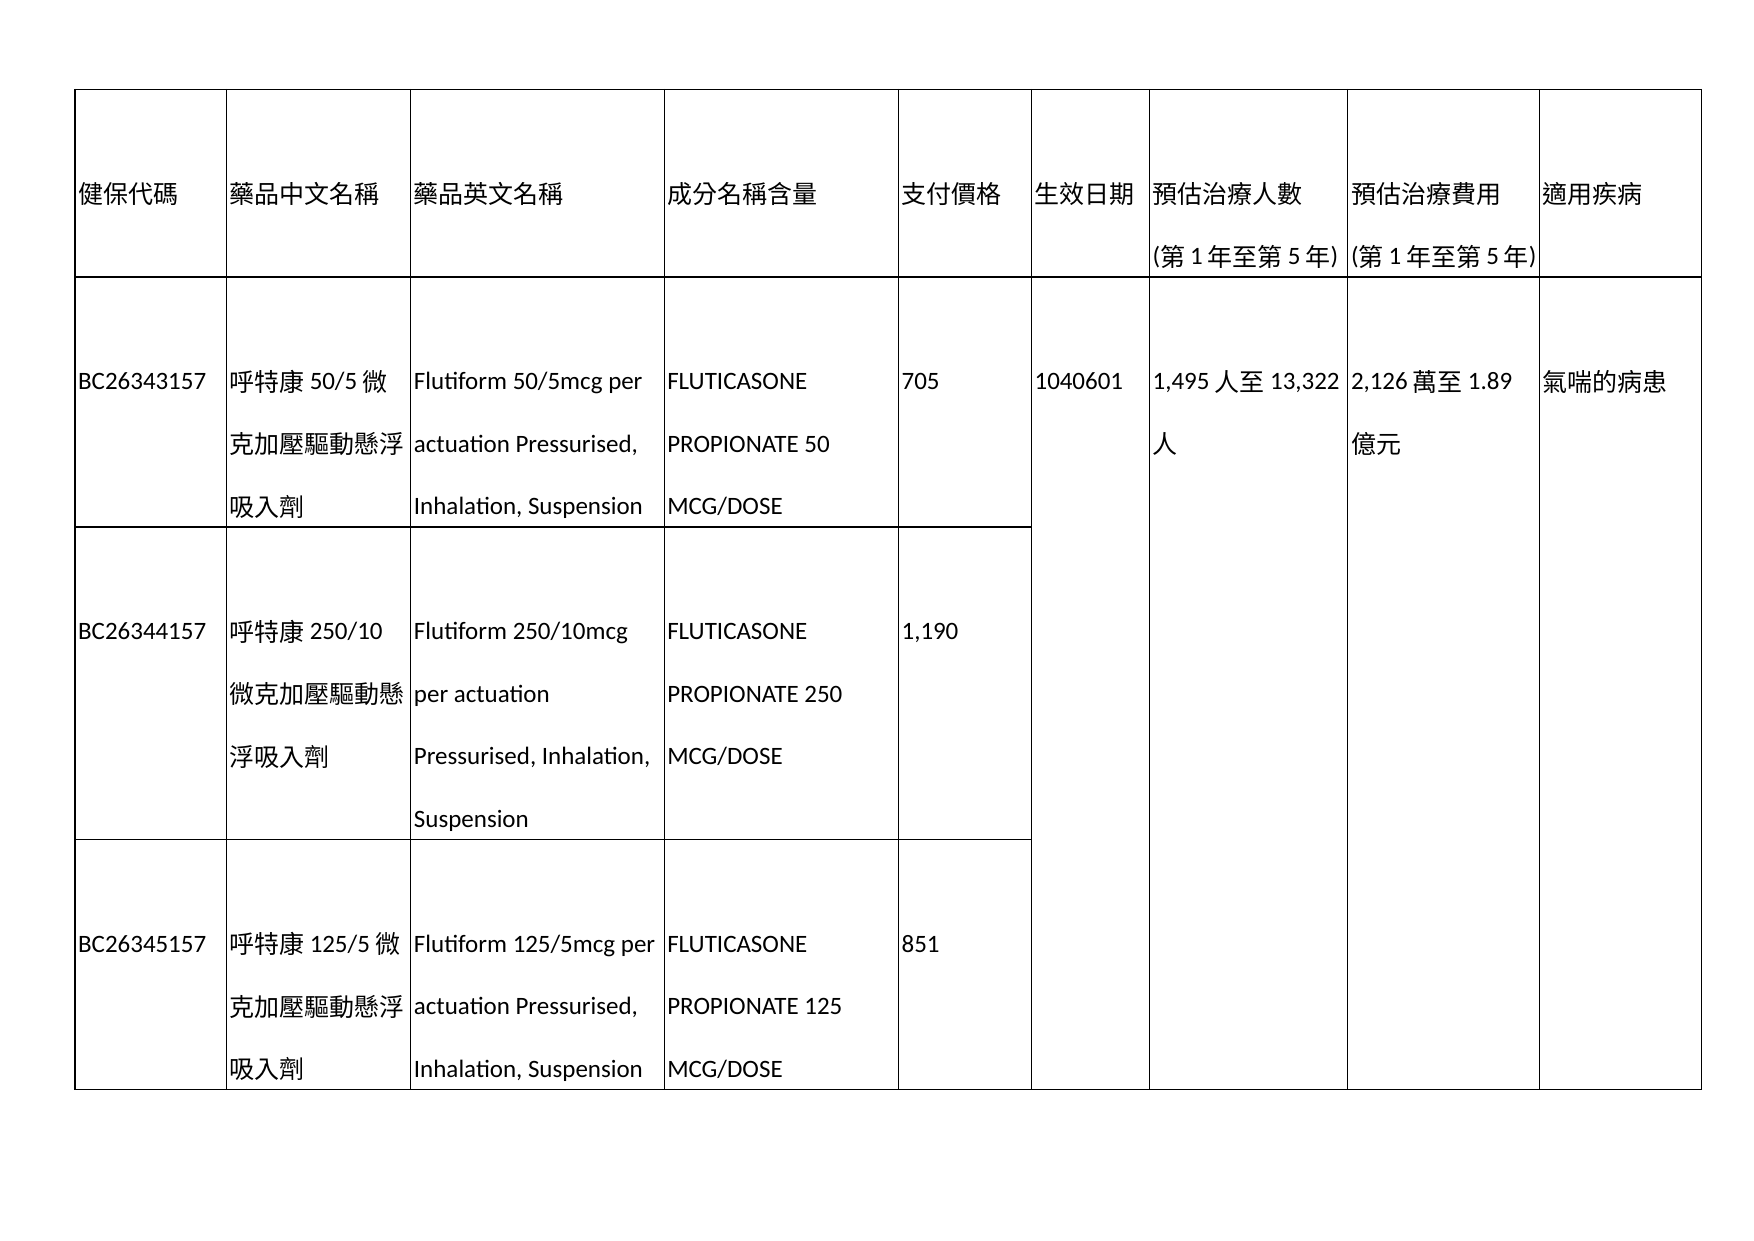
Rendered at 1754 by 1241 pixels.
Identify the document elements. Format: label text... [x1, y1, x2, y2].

table_cell BC26344157 [76, 528, 226, 839]
table_cell Flutiform 125/5mcg per actuation Pressurised, Inhalation, Suspension [411, 840, 664, 1089]
table_header 生效日期 [1032, 90, 1149, 276]
table_header 預估治療費用 (第1年至第5年) [1348, 90, 1539, 276]
table_header 支付價格 [899, 90, 1031, 276]
table_cell 呼特康250/10微克加壓驅動懸浮吸入劑 [227, 528, 410, 839]
table_cell FLUTICASONE PROPIONATE 250 MCG/DOSE [665, 528, 898, 839]
table_cell 1040601 [1032, 278, 1149, 1089]
table_header 成分名稱含量 [665, 90, 898, 276]
table_header 藥品中文名稱 [227, 90, 410, 276]
table_cell 1,495人至 13,322人 [1150, 278, 1347, 1089]
table_cell BC26345157 [76, 840, 226, 1089]
table_cell 氣喘的病患 [1540, 278, 1701, 1089]
table_cell Flutiform 50/5mcg per actuation Pressurised, Inhalation, Suspension [411, 278, 664, 526]
table_header 藥品英文名稱 [411, 90, 664, 276]
table_cell 呼特康125/5微克加壓驅動懸浮吸入劑 [227, 840, 410, 1089]
table_header 健保代碼 [76, 90, 226, 276]
table_header 適用疾病 [1540, 90, 1701, 276]
table_cell Flutiform 250/10mcg per actuation Pressurised, Inhalation, Suspension [411, 528, 664, 839]
table_cell FLUTICASONE PROPIONATE 125 MCG/DOSE [665, 840, 898, 1089]
table_cell 851 [899, 840, 1031, 1089]
table_cell 呼特康50/5微克加壓驅動懸浮吸入劑 [227, 278, 410, 526]
table_cell 2,126萬至1.89億元 [1348, 278, 1539, 1089]
table_header 預估治療人數 (第1年至第5年) [1150, 90, 1347, 276]
table_cell BC26343157 [76, 278, 226, 526]
table_cell 705 [899, 278, 1031, 526]
table_cell FLUTICASONE PROPIONATE 50 MCG/DOSE [665, 278, 898, 526]
table_cell 1,190 [899, 528, 1031, 839]
